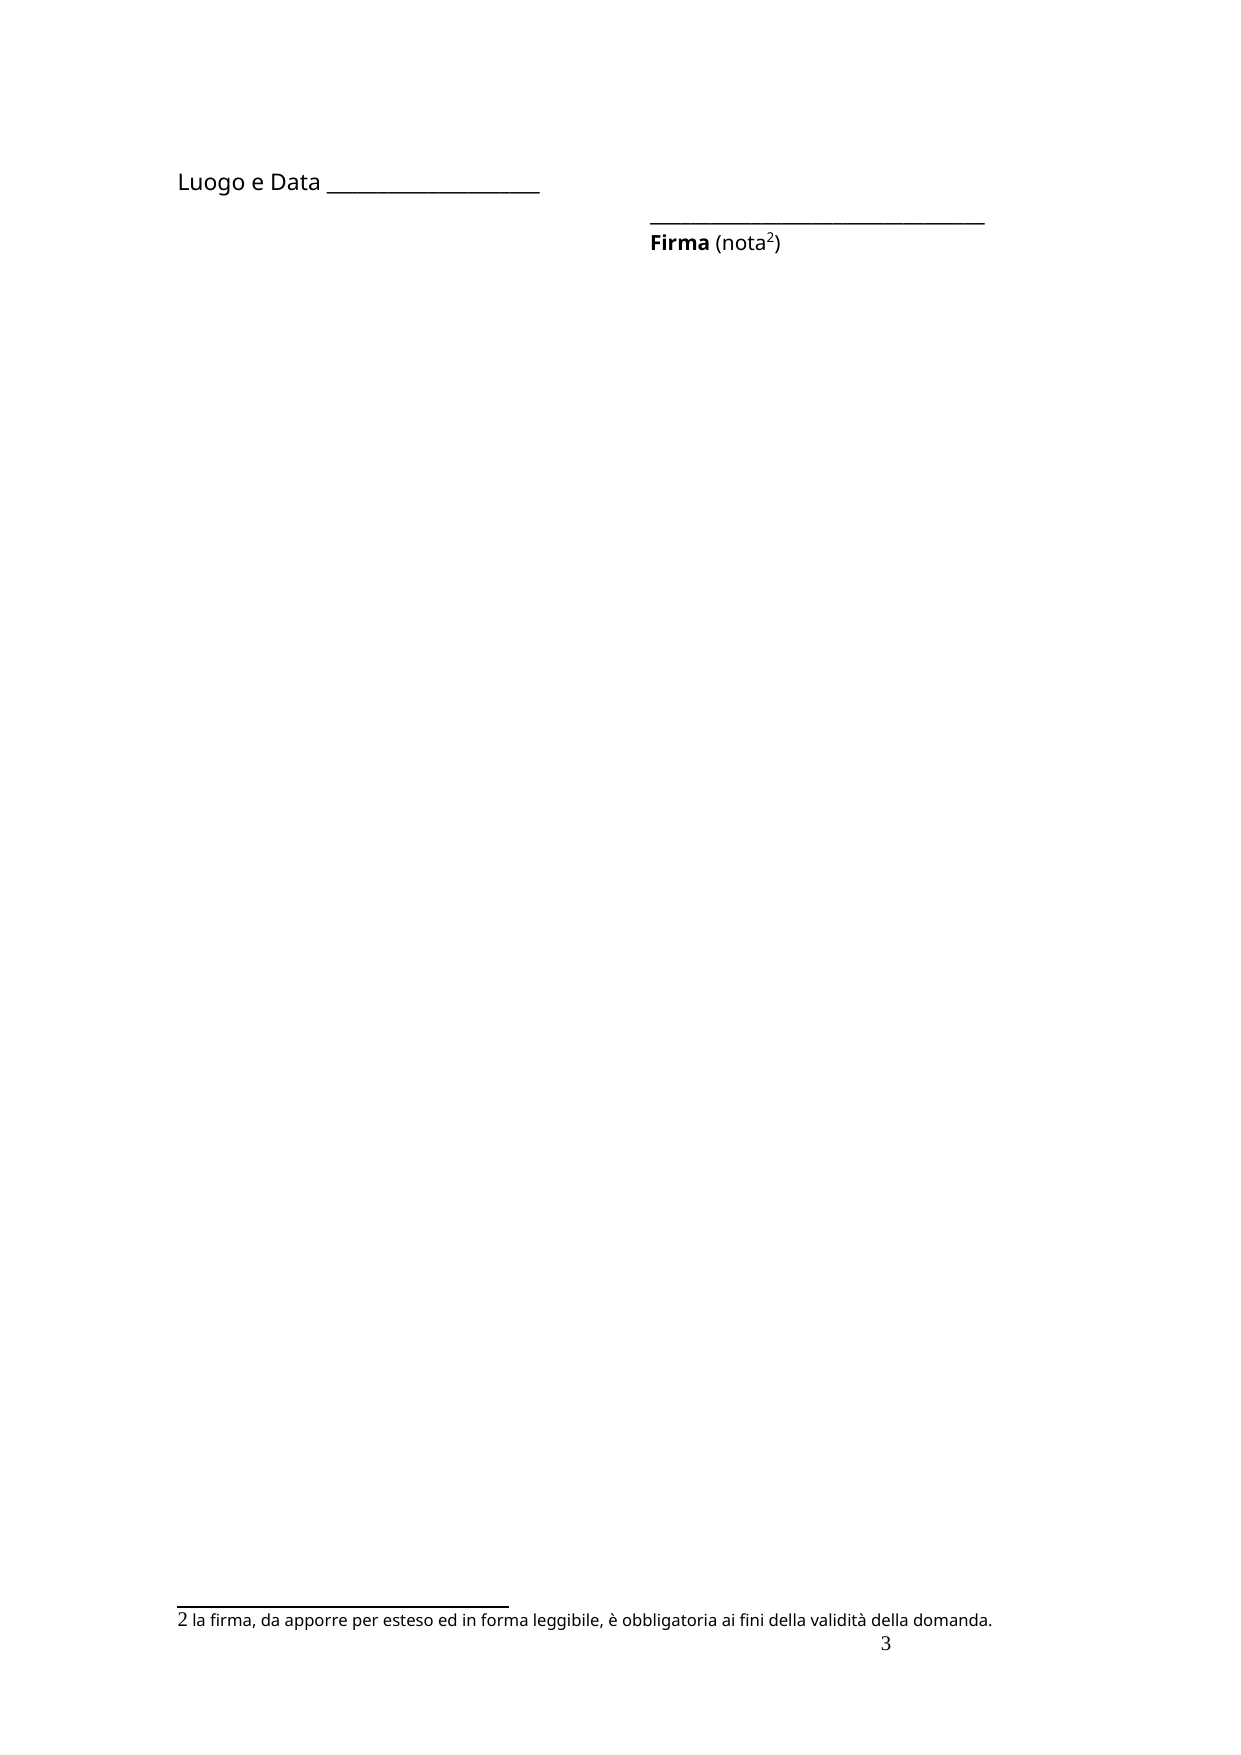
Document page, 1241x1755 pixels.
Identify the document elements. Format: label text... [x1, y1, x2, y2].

text la firma, da apporre per esteso ed in forma leggibile, è obbligatoria ai fini della validità della domanda. [177, 1607, 1151, 1631]
text Luogo e Data _____________________ [177, 166, 1151, 197]
text _________________________________ Firma (nota) [177, 197, 1151, 257]
